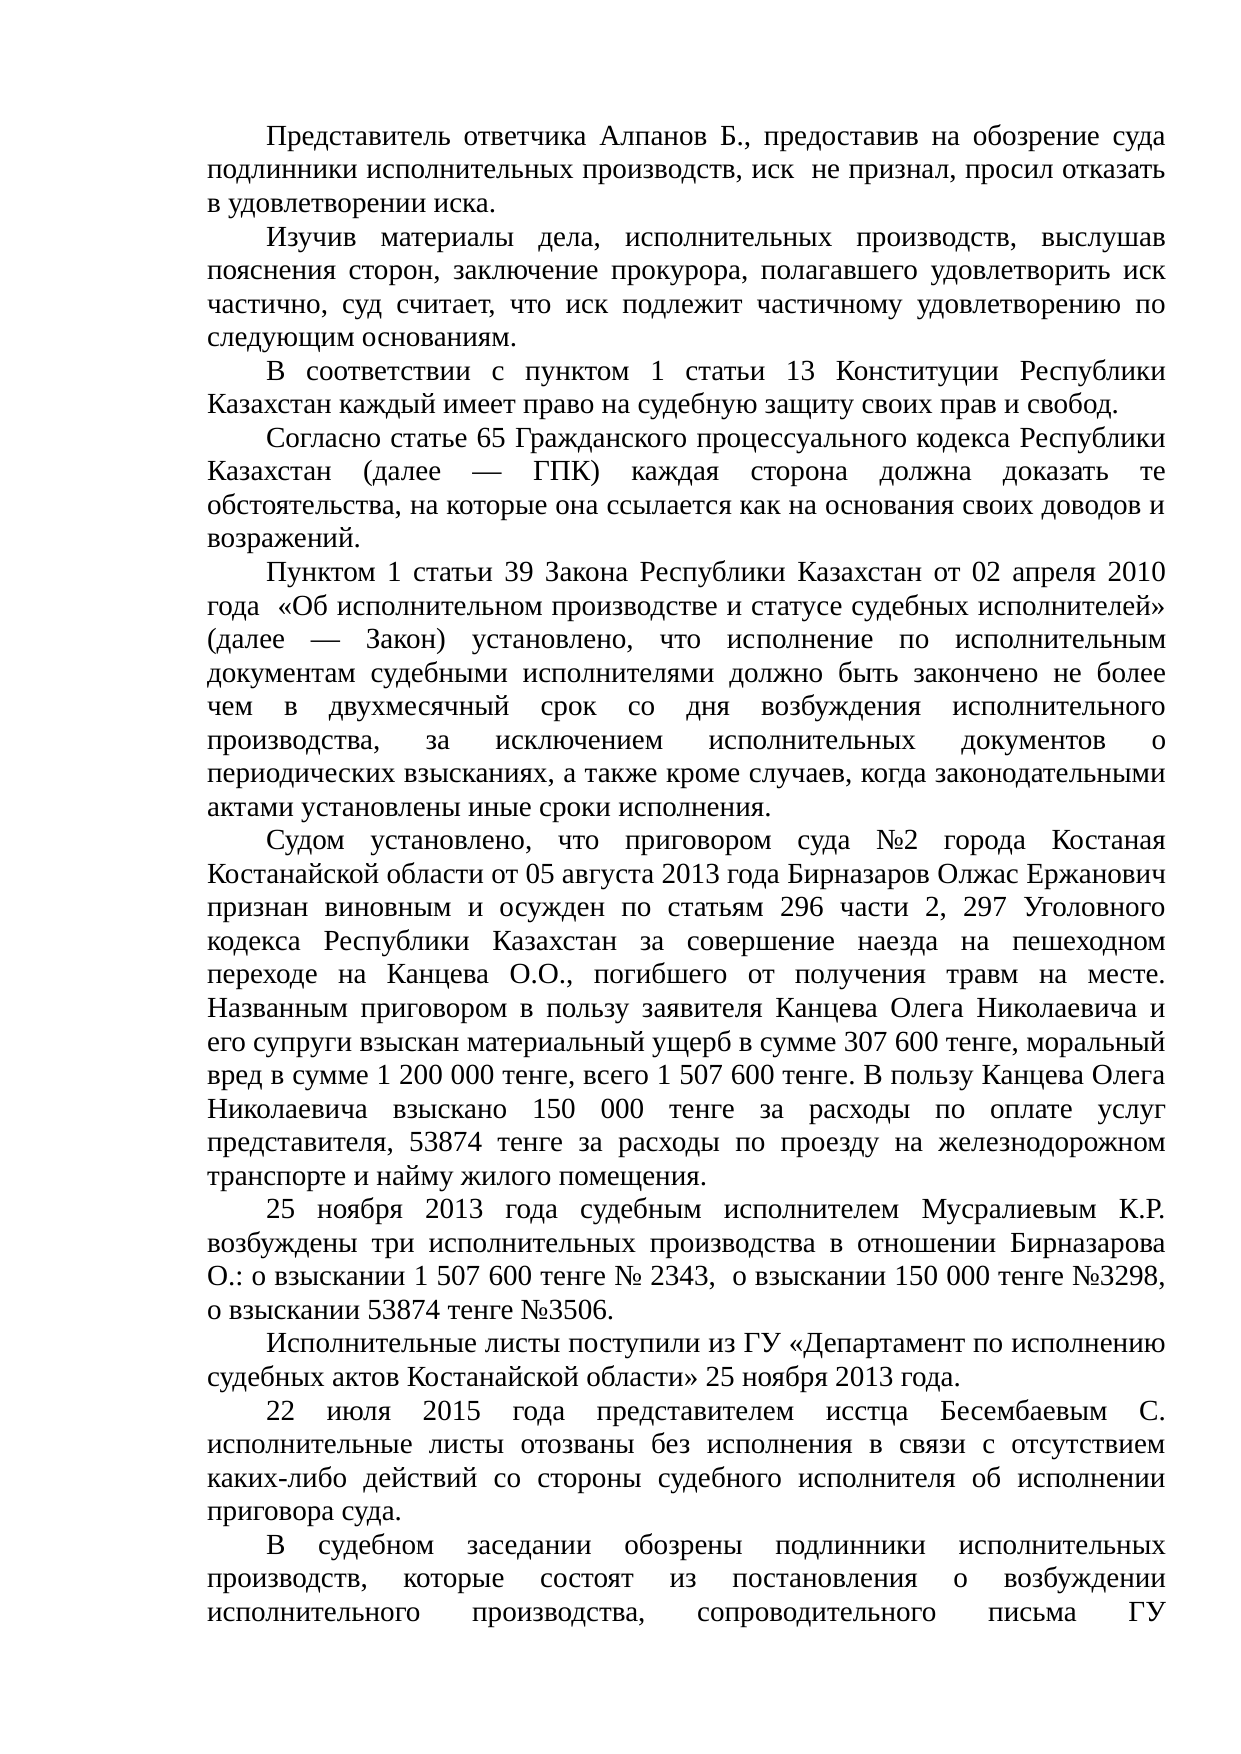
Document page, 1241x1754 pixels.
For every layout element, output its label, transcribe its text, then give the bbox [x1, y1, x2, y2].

text Представитель ответчика Алпанов Б., предоставив на обозрение суда подлинники исполнительных производств, иск не признал, просил отказать в удовлетворении иска. [207, 118, 1167, 219]
text В соответствии с пунктом 1 статьи 13 Конституции Республики Казахстан каждый имеет право на судебную защиту своих прав и свобод. [207, 353, 1167, 420]
text В судебном заседании обозрены подлинники исполнительных производств, которые состоят из постановления о возбуждении исполнительного производства, сопроводительного письма ГУ [207, 1527, 1167, 1627]
text Исполнительные листы поступили из ГУ «Департамент по исполнению судебных актов Костанайской области» 25 ноября 2013 года. [207, 1326, 1167, 1393]
text Судом установлено, что приговором суда №2 города Костаная Костанайской области от 05 августа 2013 года Бирназаров Олжас Ержанович признан виновным и осужден по статьям 296 части 2, 297 Уголовного кодекса Республики Казахстан за совершение наезда на пешеходном переходе на Канцева О.О., погибшего от получения травм на месте. Названным приговором в пользу заявителя Канцева Олега Николаевича и его супруги взыскан материальный ущерб в сумме 307 600 тенге, моральный вред в сумме 1 200 000 тенге, всего 1 507 600 тенге. В пользу Канцева Олега Николаевича взыскано 150 000 тенге за расходы по оплате услуг представителя, 53874 тенге за расходы по проезду на железнодорожном транспорте и найму жилого помещения. [207, 822, 1167, 1191]
text Изучив материалы дела, исполнительных производств, выслушав пояснения сторон, заключение прокурора, полагавшего удовлетворить иск частично, суд считает, что иск подлежит частичному удовлетворению по следующим основаниям. [207, 219, 1167, 353]
text 25 ноября 2013 года судебным исполнителем Мусралиевым К.Р. возбуждены три исполнительных производства в отношении Бирназарова О.: о взыскании 1 507 600 тенге № 2343, о взыскании 150 000 тенге №3298, о взыскании 53874 тенге №3506. [207, 1191, 1167, 1326]
text Пунктом 1 статьи 39 Закона Республики Казахстан от 02 апреля 2010 года «Об исполнительном производстве и статусе судебных исполнителей» (далее — Закон) установлено, что исполнение по исполнительным документам судебными исполнителями должно быть закончено не более чем в двухмесячный срок со дня возбуждения исполнительного производства, за исключением исполнительных документов о периодических взысканиях, а также кроме случаев, когда законодательными актами установлены иные сроки исполнения. [207, 554, 1167, 822]
text 22 июля 2015 года представителем исстца Бесембаевым С. исполнительные листы отозваны без исполнения в связи с отсутствием каких-либо действий со стороны судебного исполнителя об исполнении приговора суда. [207, 1393, 1167, 1527]
text Согласно статье 65 Гражданского процессуального кодекса Республики Казахстан (далее — ГПК) каждая сторона должна доказать те обстоятельства, на которые она ссылается как на основания своих доводов и возражений. [207, 420, 1167, 554]
